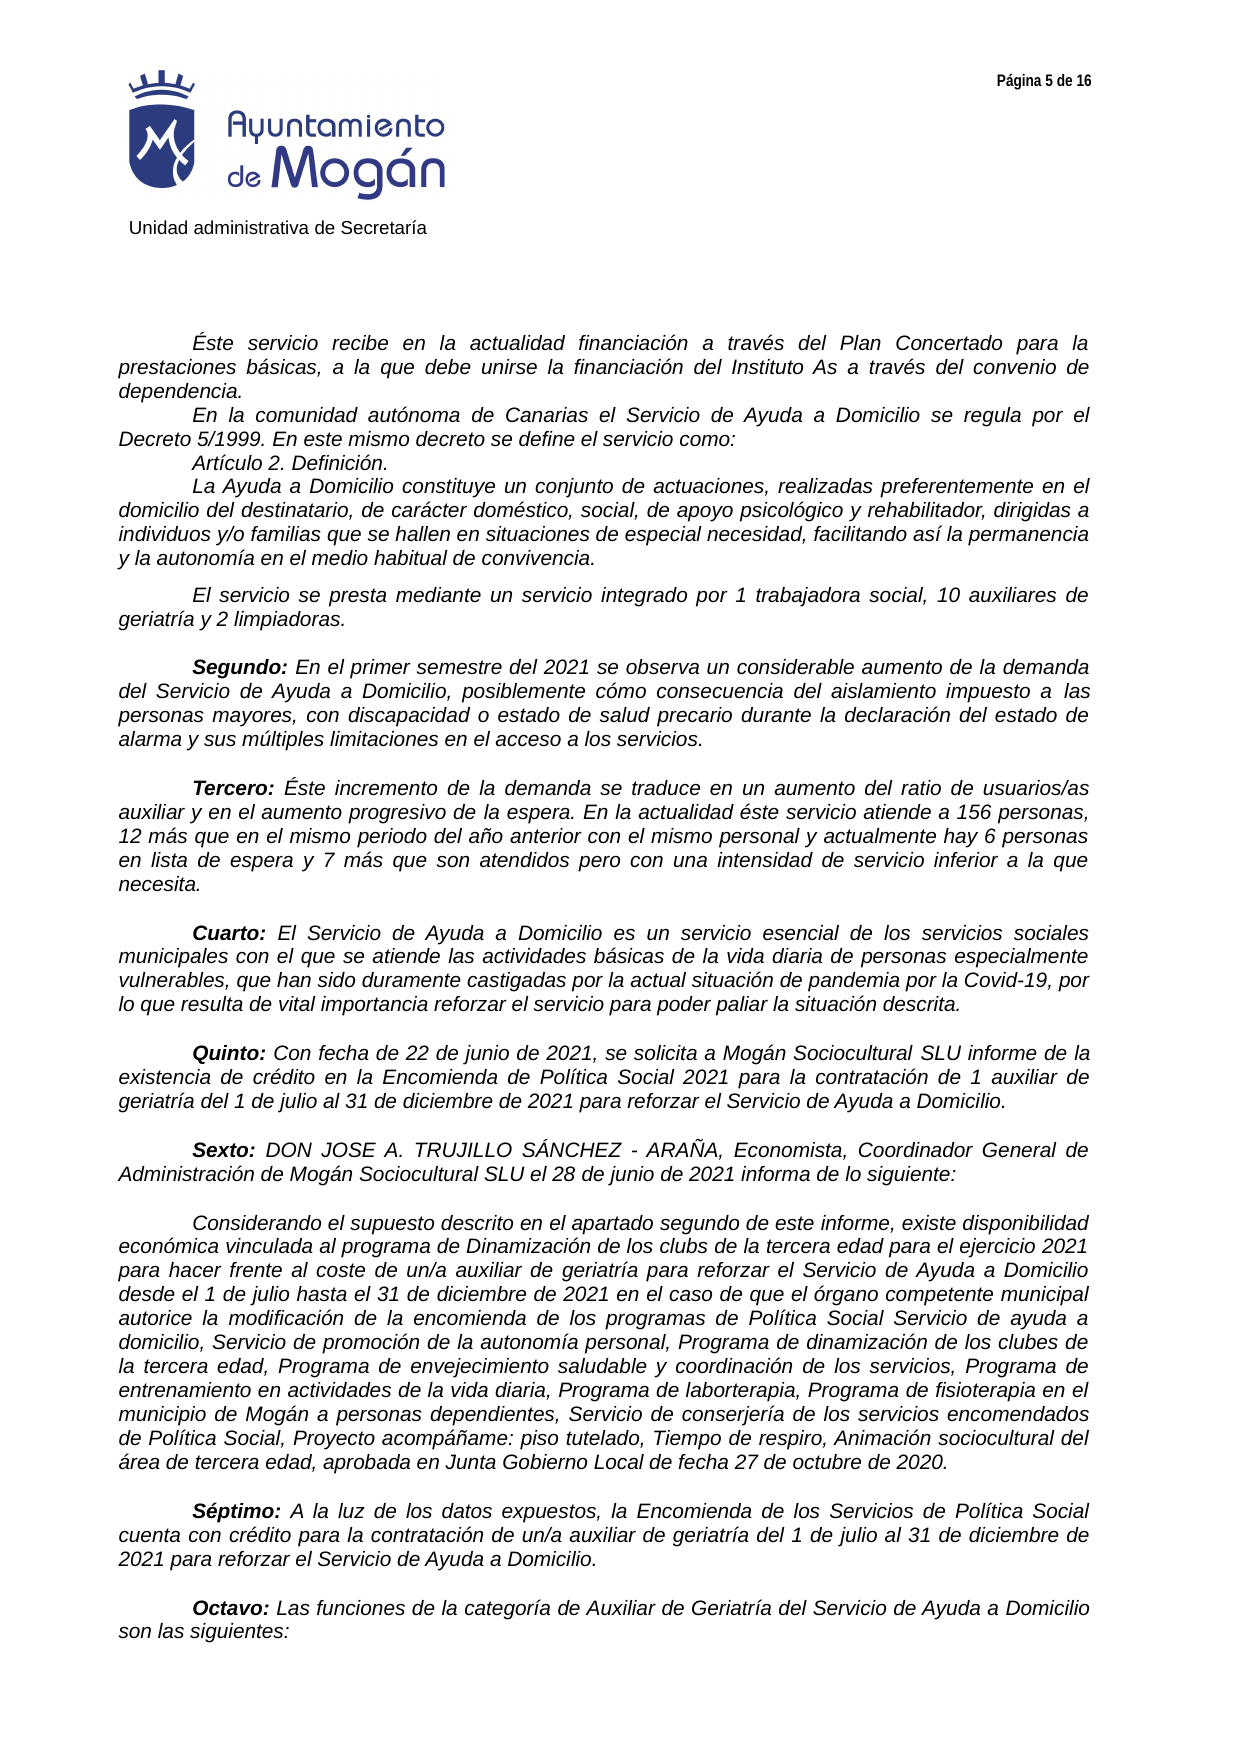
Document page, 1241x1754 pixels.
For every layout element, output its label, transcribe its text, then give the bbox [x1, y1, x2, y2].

text Segundo: En el primer semestre del 2021 se observa un considerable aumento de la demanda del Servicio de Ayuda a Domicilio, posiblemente cómo consecuencia del aislamiento impuesto a las personas mayores, con discapacidad o estado de salud precario durante la declaración del estado de alarma y sus múltiples limitaciones en el acceso a los servicios. [118, 655, 1092, 751]
text Cuarto: El Servicio de Ayuda a Domicilio es un servicio esencial de los servicios sociales municipales con el que se atiende las actividades básicas de la vida diaria de personas especialmente vulnerables, que han sido duramente castigadas por la actual situación de pandemia por la Covid-19, por lo que resulta de vital importancia reforzar el servicio para poder paliar la situación descrita. [118, 920, 1092, 1016]
text Octavo: Las funciones de la categoría de Auxiliar de Geriatría del Servicio de Ayuda a Domicilio son las siguientes: [118, 1595, 1092, 1643]
text Quinto: Con fecha de 22 de junio de 2021, se solicita a Mogán Sociocultural SLU informe de la existencia de crédito en la Encomienda de Política Social 2021 para la contratación de 1 auxiliar de geriatría del 1 de julio al 31 de diciembre de 2021 para reforzar el Servicio de Ayuda a Domicilio. [118, 1041, 1092, 1113]
text Éste servicio recibe en la actualidad financiación a través del Plan Concertado para la prestaciones básicas, a la que debe unirse la financiación del Instituto As a través del convenio de dependencia. [118, 331, 1092, 402]
text Tercero: Éste incremento de la demanda se traduce en un aumento del ratio de usuarios/as auxiliar y en el aumento progresivo de la espera. En la actualidad éste servicio atiende a 156 personas, 12 más que en el mismo periodo del año anterior con el mismo personal y actualmente hay 6 personas en lista de espera y 7 más que son atendidos pero con una intensidad de servicio inferior a la que necesita. [118, 776, 1092, 896]
text Artículo 2. Definición. [118, 450, 1092, 474]
text En la comunidad autónoma de Canarias el Servicio de Ayuda a Domicilio se regula por el Decreto 5/1999. En este mismo decreto se define el servicio como: [118, 402, 1092, 450]
text Séptimo: A la luz de los datos expuestos, la Encomienda de los Servicios de Política Social cuenta con crédito para la contratación de un/a auxiliar de geriatría del 1 de julio al 31 de diciembre de 2021 para reforzar el Servicio de Ayuda a Domicilio. [118, 1499, 1092, 1571]
picture [128, 70, 445, 206]
text El servicio se presta mediante un servicio integrado por 1 trabajadora social, 10 auxiliares de geriatría y 2 limpiadoras. [118, 582, 1092, 630]
text La Ayuda a Domicilio constituye un conjunto de actuaciones, realizadas preferentemente en el domicilio del destinatario, de carácter doméstico, social, de apoyo psicológico y rehabilitador, dirigidas a individuos y/o familias que se hallen en situaciones de especial necesidad, facilitando así la permanencia y la autonomía en el medio habitual de convivencia. [118, 474, 1092, 570]
text Sexto: DON JOSE A. TRUJILLO SÁNCHEZ - ARAÑA, Economista, Coordinador General de Administración de Mogán Sociocultural SLU el 28 de junio de 2021 informa de lo siguiente: [118, 1138, 1092, 1186]
text Considerando el supuesto descrito en el apartado segundo de este informe, existe disponibilidad económica vinculada al programa de Dinamización de los clubs de la tercera edad para el ejercicio 2021 para hacer frente al coste de un/a auxiliar de geriatría para reforzar el Servicio de Ayuda a Domicilio desde el 1 de julio hasta el 31 de diciembre de 2021 en el caso de que el órgano competente municipal autorice la modificación de la encomienda de los programas de Política Social Servicio de ayuda a domicilio, Servicio de promoción de la autonomía personal, Programa de dinamización de los clubes de la tercera edad, Programa de envejecimiento saludable y coordinación de los servicios, Programa de entrenamiento en actividades de la vida diaria, Programa de laborterapia, Programa de fisioterapia en el municipio de Mogán a personas dependientes, Servicio de conserjería de los servicios encomendados de Política Social, Proyecto acompáñame: piso tutelado, Tiempo de respiro, Animación sociocultural del área de tercera edad, aprobada en Junta Gobierno Local de fecha 27 de octubre de 2020. [118, 1210, 1092, 1474]
